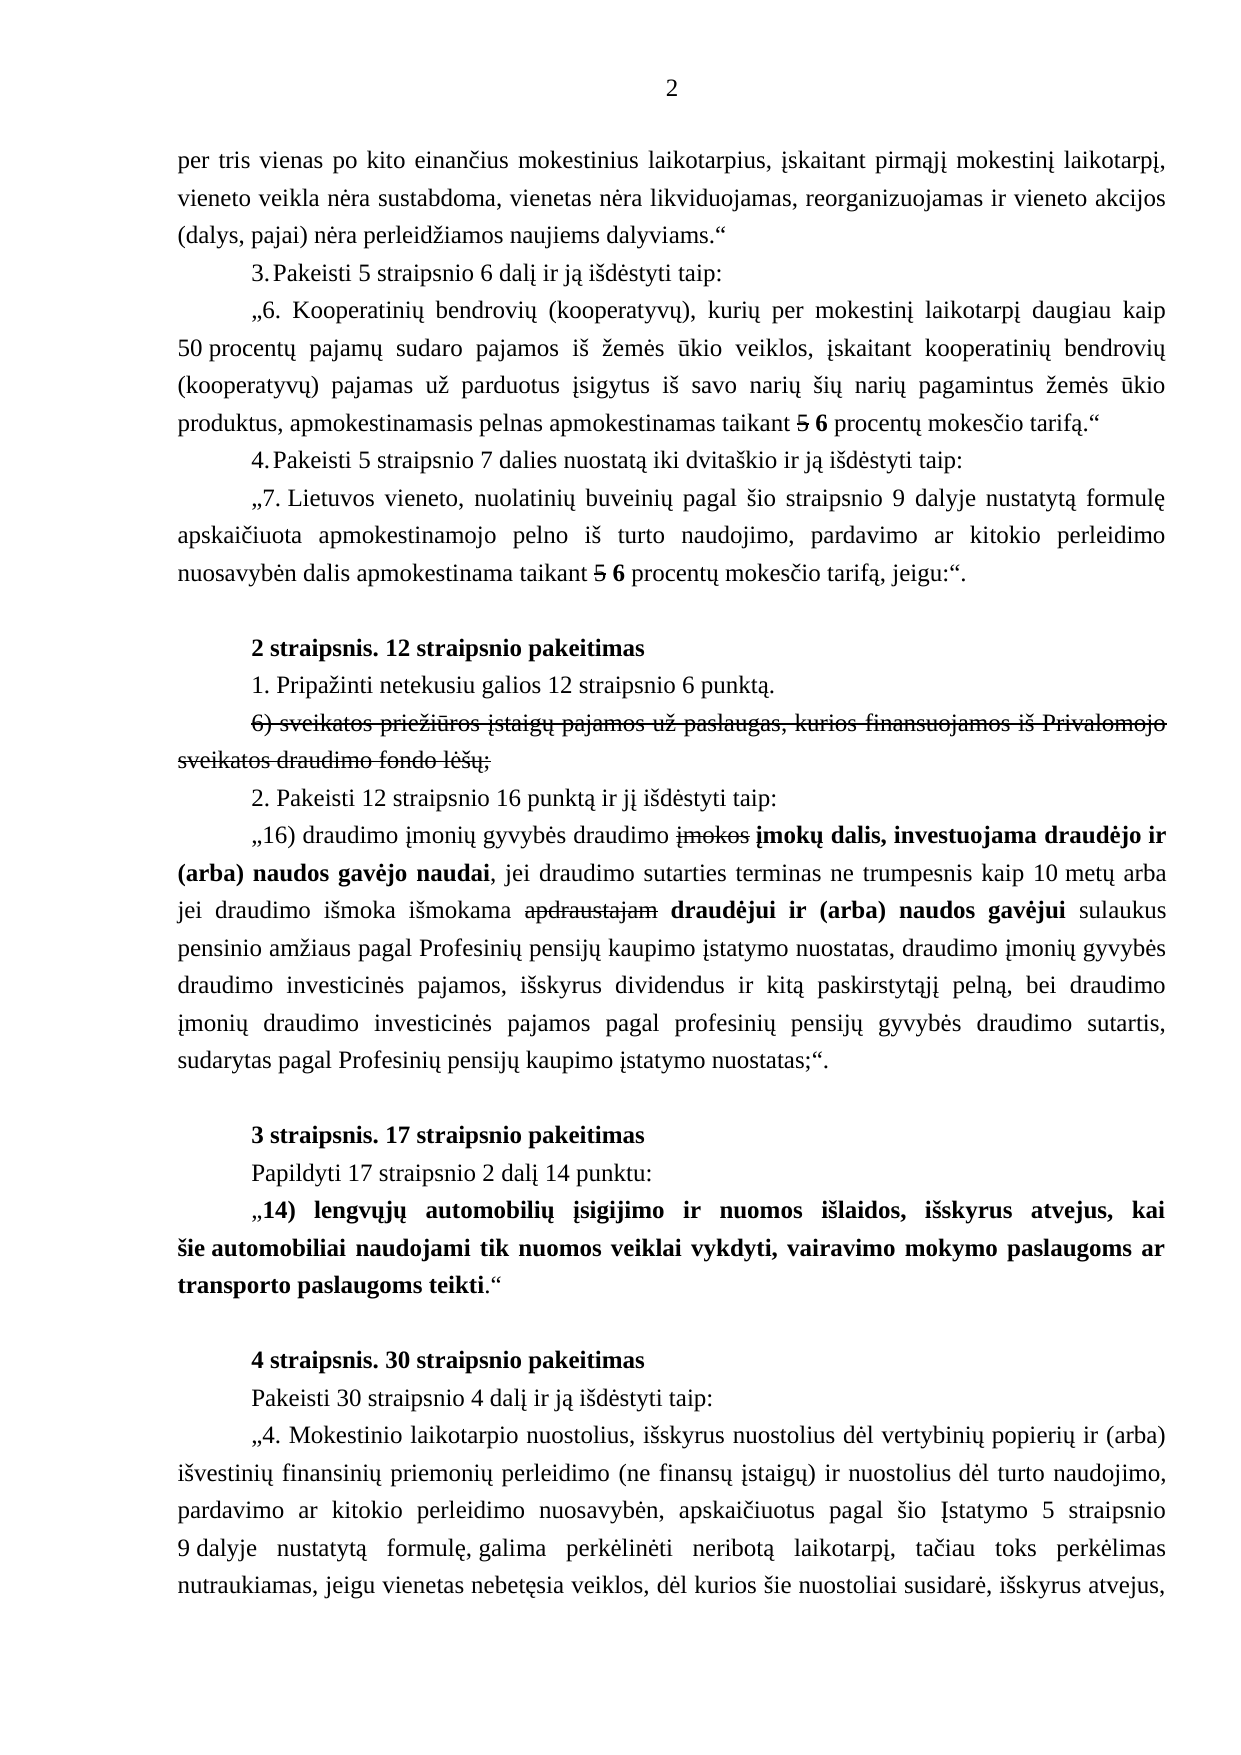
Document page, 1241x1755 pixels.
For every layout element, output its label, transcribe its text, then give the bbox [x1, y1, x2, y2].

text 6) sveikatos priežiūros įstaigų pajamos už paslaugas, kurios finansuojamos iš Privalomojo sveikatos draudimo fondo lėšų; [177, 699, 1167, 774]
text „16) draudimo įmonių gyvybės draudimo įmokos įmokų dalis, investuojama draudėjo ir (arba) naudos gavėjo naudai, jei draudimo sutarties terminas ne trumpesnis kaip 10 metų arba jei draudimo išmoka išmokama apdraustajam draudėjui ir (arba) naudos gavėjui sulaukus pensinio amžiaus pagal Profesinių pensijų kaupimo įstatymo nuostatas, draudimo įmonių gyvybės draudimo investicinės pajamos, išskyrus dividendus ir kitą paskirstytąjį pelną, bei draudimo įmonių draudimo investicinės pajamos pagal profesinių pensijų gyvybės draudimo sutartis, sudarytas pagal Profesinių pensijų kaupimo įstatymo nuostatas;“. [177, 811, 1167, 1074]
text 3. Pakeisti 5 straipsnio 6 dalį ir ją išdėstyti taip: [177, 249, 1167, 286]
text 2. Pakeisti 12 straipsnio 16 punktą ir jį išdėstyti taip: [177, 774, 1167, 811]
text 4 straipsnis. 30 straipsnio pakeitimas [177, 1336, 1167, 1374]
text Papildyti 17 straipsnio 2 dalį 14 punktu: [177, 1149, 1167, 1186]
text „6. Kooperatinių bendrovių (kooperatyvų), kurių per mokestinį laikotarpį daugiau kaip 50 procentų pajamų sudaro pajamos iš žemės ūkio veiklos, įskaitant kooperatinių bendrovių (kooperatyvų) pajamas už parduotus įsigytus iš savo narių šių narių pagamintus žemės ūkio produktus, apmokestinamasis pelnas apmokestinamas taikant 5 6 procentų mokesčio tarifą.“ [177, 286, 1167, 436]
text „14) lengvųjų automobilių įsigijimo ir nuomos išlaidos, išskyrus atvejus, kai šie automobiliai naudojami tik nuomos veiklai vykdyti, vairavimo mokymo paslaugoms ar transporto paslaugoms teikti.“ [177, 1186, 1167, 1299]
text „7. Lietuvos vieneto, nuolatinių buveinių pagal šio straipsnio 9 dalyje nustatytą formulę apskaičiuota apmokestinamojo pelno iš turto naudojimo, pardavimo ar kitokio perleidimo nuosavybėn dalis apmokestinama taikant 5 6 procentų mokesčio tarifą, jeigu:“. [177, 474, 1167, 586]
text 1. Pripažinti netekusiu galios 12 straipsnio 6 punktą. [177, 661, 1167, 699]
text 3 straipsnis. 17 straipsnio pakeitimas [177, 1111, 1167, 1149]
text 2 straipsnis. 12 straipsnio pakeitimas [177, 624, 1167, 661]
text 4. Pakeisti 5 straipsnio 7 dalies nuostatą iki dvitaškio ir ją išdėstyti taip: [177, 436, 1167, 474]
text per tris vienas po kito einančius mokestinius laikotarpius, įskaitant pirmąjį mokestinį laikotarpį, vieneto veikla nėra sustabdoma, vienetas nėra likviduojamas, reorganizuojamas ir vieneto akcijos (dalys, pajai) nėra perleidžiamos naujiems dalyviams.“ [177, 136, 1167, 249]
text „4. Mokestinio laikotarpio nuostolius, išskyrus nuostolius dėl vertybinių popierių ir (arba) išvestinių finansinių priemonių perleidimo (ne finansų įstaigų) ir nuostolius dėl turto naudojimo, pardavimo ar kitokio perleidimo nuosavybėn, apskaičiuotus pagal šio Įstatymo 5 straipsnio 9 dalyje nustatytą formulę, galima perkėlinėti neribotą laikotarpį, tačiau toks perkėlimas nutraukiamas, jeigu vienetas nebetęsia veiklos, dėl kurios šie nuostoliai susidarė, išskyrus atvejus, [177, 1411, 1167, 1599]
text Pakeisti 30 straipsnio 4 dalį ir ją išdėstyti taip: [177, 1374, 1167, 1411]
